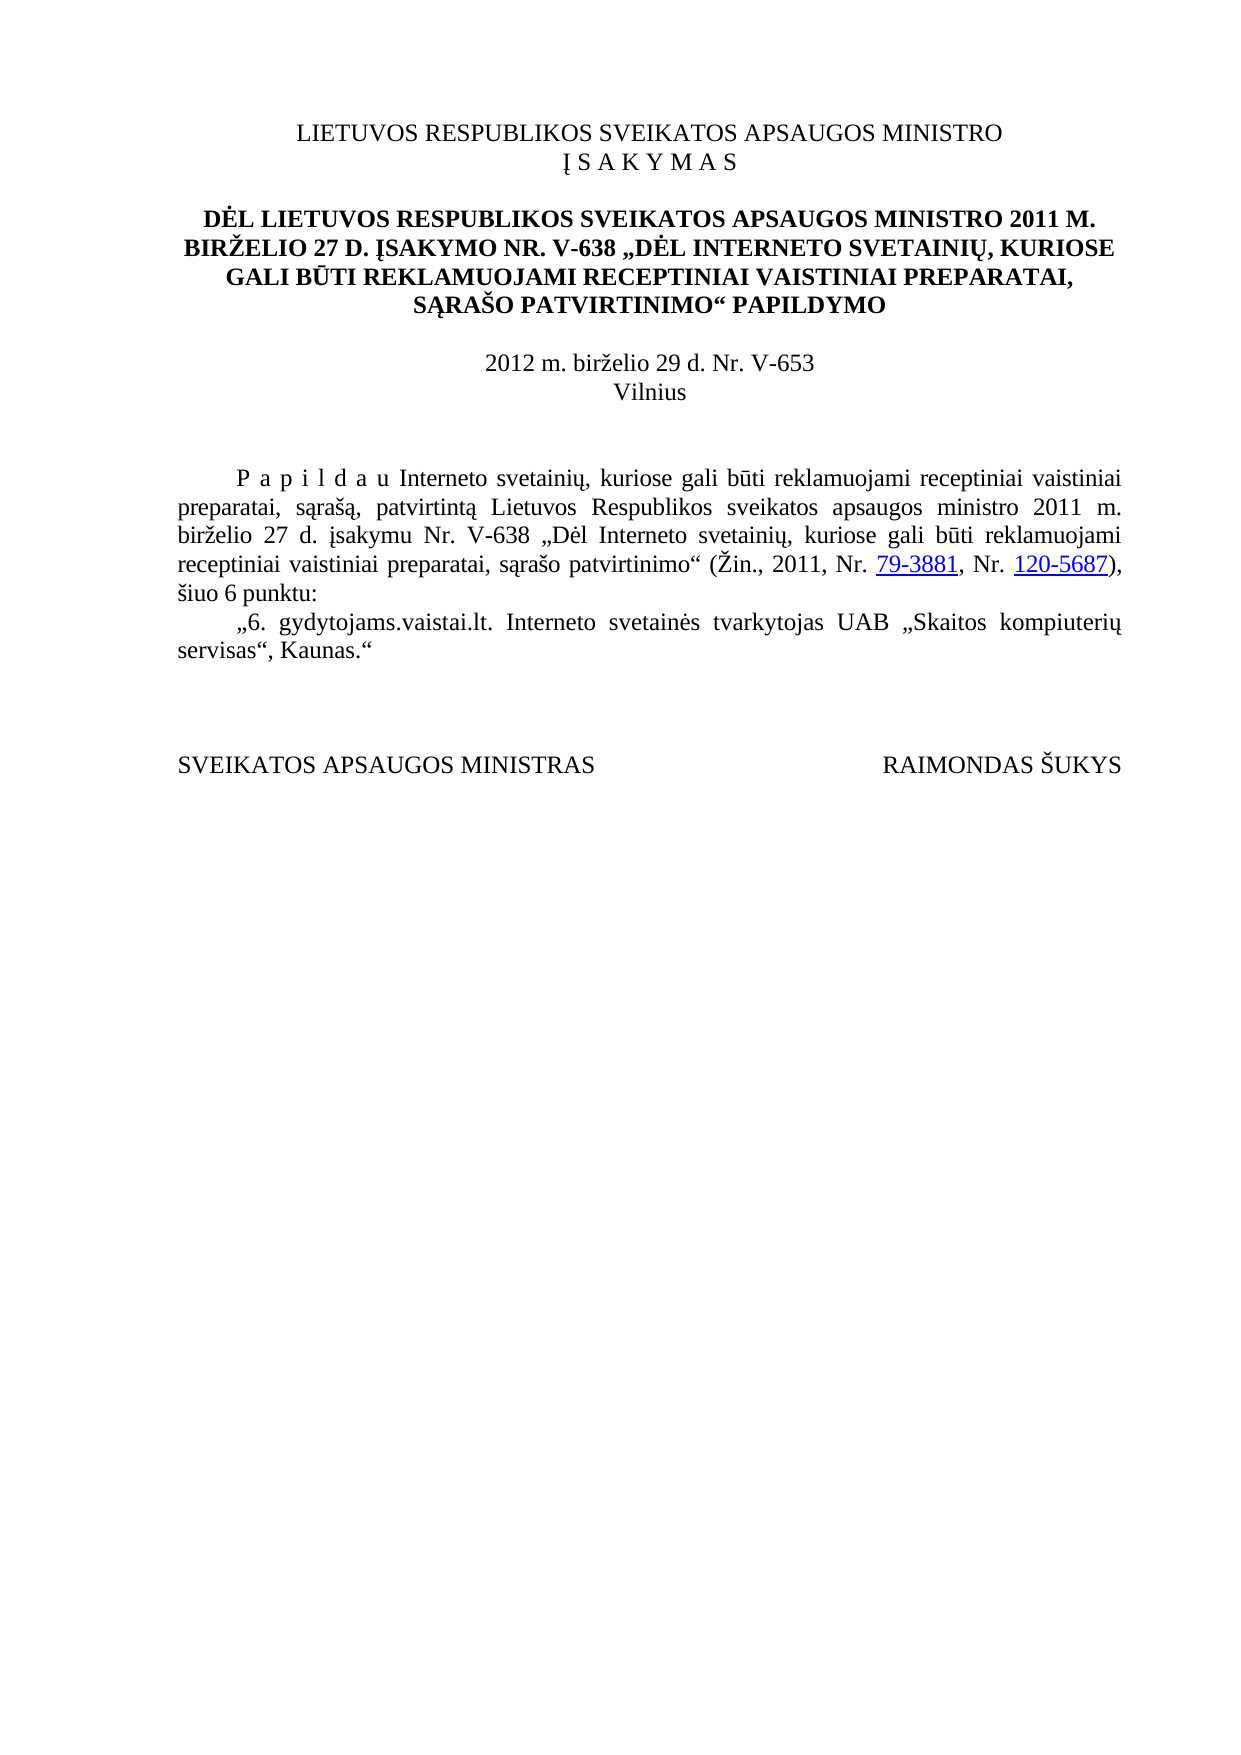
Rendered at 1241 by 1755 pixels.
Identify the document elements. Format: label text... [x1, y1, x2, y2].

text DĖL LIETUVOS RESPUBLIKOS SVEIKATOS APSAUGOS MINISTRO 2011 m. BIRŽELIO 27 d. ĮSAKYMO Nr. V-638 „DĖL INTERNETO SVETAINIŲ, KURIOSE GALI BŪTI REKLAMUOJAMI RECEPTINIAI VAISTINIAI PREPARATAI, SĄRAŠO PATVIRTINIMO“ PAPILDYMO [177, 204, 1122, 319]
text „6. gydytojams.vaistai.lt. Interneto svetainės tvarkytojas UAB „Skaitos kompiuterių servisas“, Kaunas.“ [177, 607, 1122, 664]
text SVEIKATOS APSAUGOS MINISTRAS RAIMONDAS ŠUKYS [177, 751, 1122, 779]
text Vilnius [177, 377, 1122, 406]
text Į S A K Y M A S [177, 147, 1122, 176]
text 2012 m. birželio 29 d. Nr. V-653 [177, 348, 1122, 377]
text Lietuvos Respublikos sveikatos apsaugos ministro [177, 118, 1122, 147]
text P a p i l d a u Interneto svetainių, kuriose gali būti reklamuojami receptiniai vaistiniai preparatai, sąrašą, patvirtintą Lietuvos Respublikos sveikatos apsaugos ministro 2011 m. birželio 27 d. įsakymu Nr. V-638 „Dėl Interneto svetainių, kuriose gali būti reklamuojami receptiniai vaistiniai preparatai, sąrašo patvirtinimo“ (Žin., 2011, Nr. 79-3881, Nr. 120-5687), šiuo 6 punktu: [177, 463, 1122, 607]
